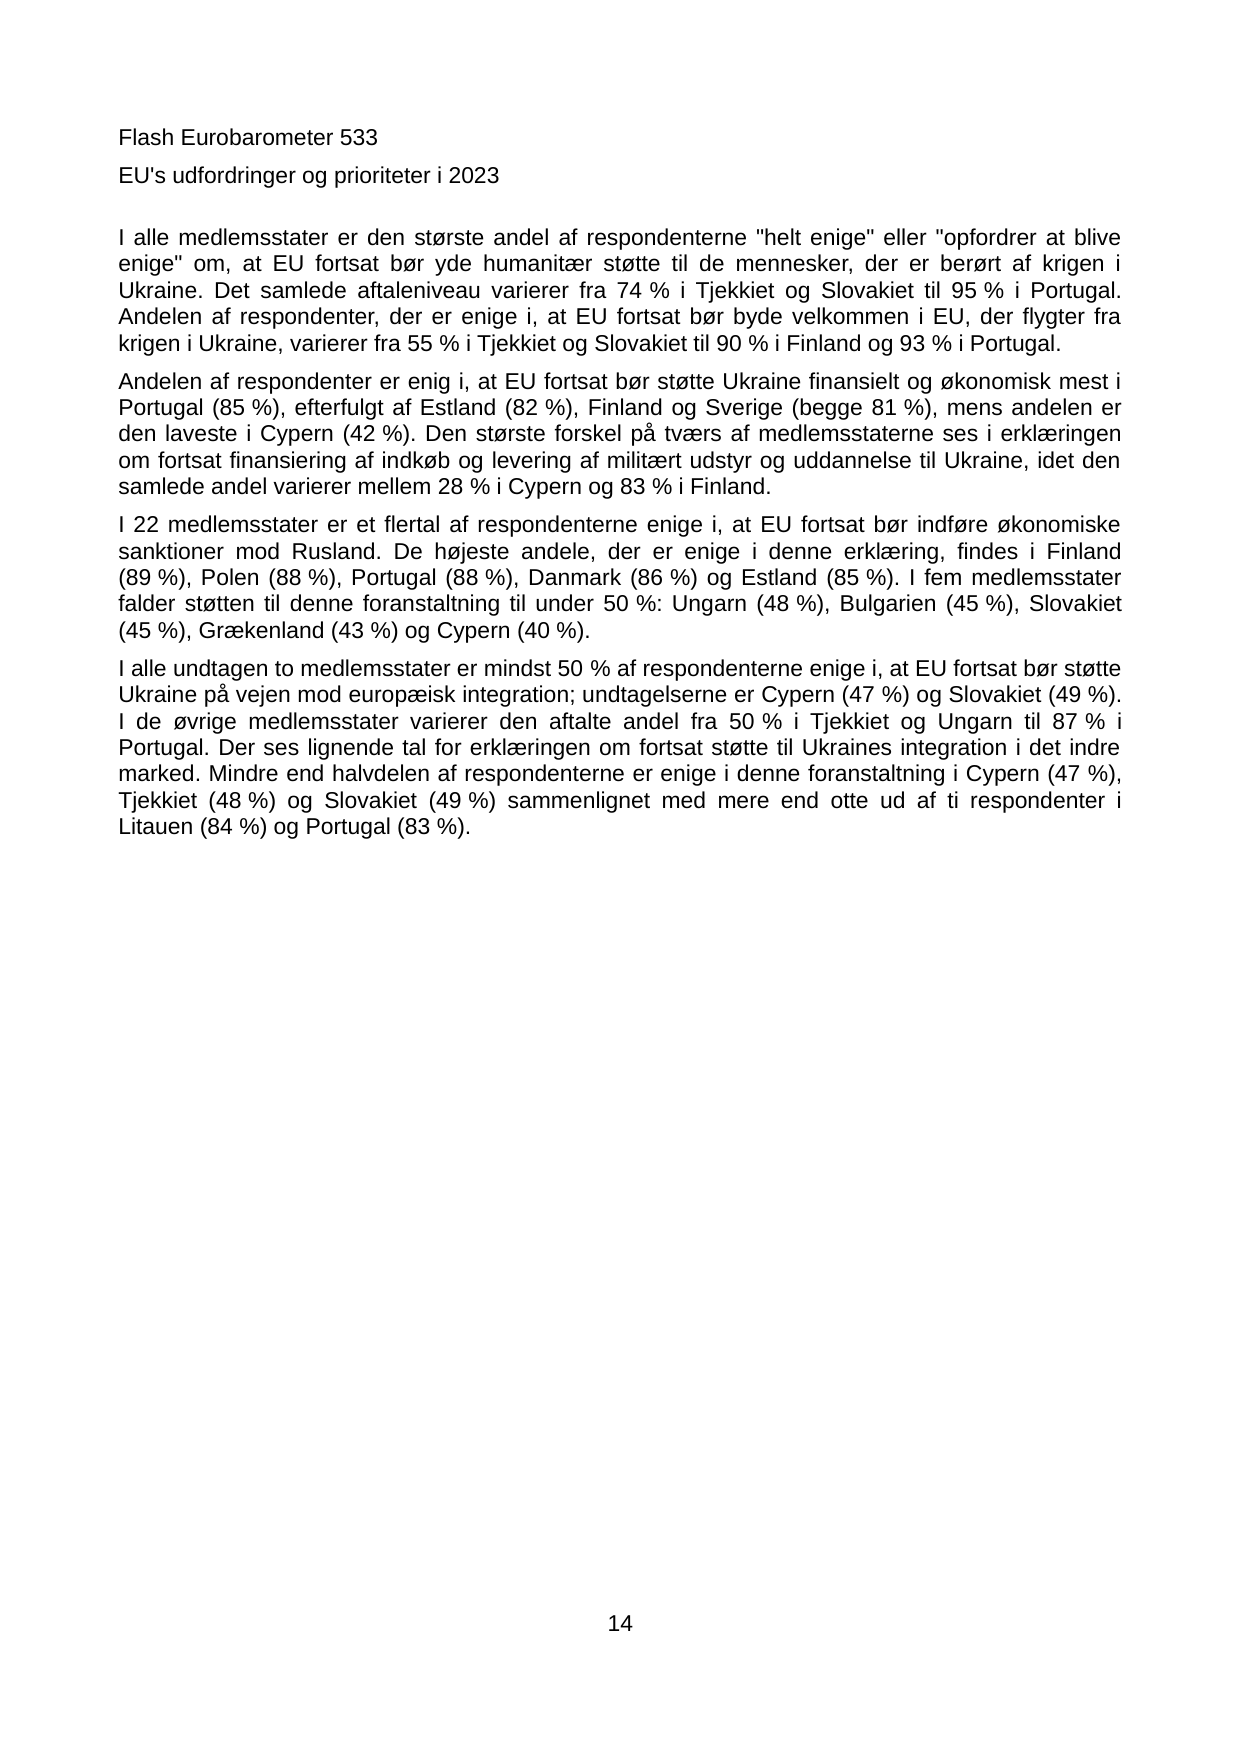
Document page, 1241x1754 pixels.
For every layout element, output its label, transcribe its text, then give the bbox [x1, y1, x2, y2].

text Andelen af respondenter er enig i, at EU fortsat bør støtte Ukraine finansielt og økonomisk mest i Portugal (85 %), efterfulgt af Estland (82 %), Finland og Sverige (begge 81 %), mens andelen er den laveste i Cypern (42 %). Den største forskel på tværs af medlemsstaterne ses i erklæringen om fortsat finansiering af indkøb og levering af militært udstyr og uddannelse til Ukraine, idet den samlede andel varierer mellem 28 % i Cypern og 83 % i Finland. [118, 368, 1122, 499]
text I alle medlemsstater er den største andel af respondenterne "helt enige" eller "opfordrer at blive enige" om, at EU fortsat bør yde humanitær støtte til de mennesker, der er berørt af krigen i Ukraine. Det samlede aftaleniveau varierer fra 74 % i Tjekkiet og Slovakiet til 95 % i Portugal. Andelen af respondenter, der er enige i, at EU fortsat bør byde velkommen i EU, der flygter fra krigen i Ukraine, varierer fra 55 % i Tjekkiet og Slovakiet til 90 % i Finland og 93 % i Portugal. [118, 224, 1122, 356]
text I alle undtagen to medlemsstater er mindst 50 % af respondenterne enige i, at EU fortsat bør støtte Ukraine på vejen mod europæisk integration; undtagelserne er Cypern (47 %) og Slovakiet (49 %). I de øvrige medlemsstater varierer den aftalte andel fra 50 % i Tjekkiet og Ungarn til 87 % i Portugal. Der ses lignende tal for erklæringen om fortsat støtte til Ukraines integration i det indre marked. Mindre end halvdelen af respondenterne er enige i denne foranstaltning i Cypern (47 %), Tjekkiet (48 %) og Slovakiet (49 %) sammenlignet med mere end otte ud af ti respondenter i Litauen (84 %) og Portugal (83 %). [118, 655, 1122, 839]
text I 22 medlemsstater er et flertal af respondenterne enige i, at EU fortsat bør indføre økonomiske sanktioner mod Rusland. De højeste andele, der er enige i denne erklæring, findes i Finland (89 %), Polen (88 %), Portugal (88 %), Danmark (86 %) og Estland (85 %). I fem medlemsstater falder støtten til denne foranstaltning til under 50 %: Ungarn (48 %), Bulgarien (45 %), Slovakiet (45 %), Grækenland (43 %) og Cypern (40 %). [118, 511, 1122, 643]
